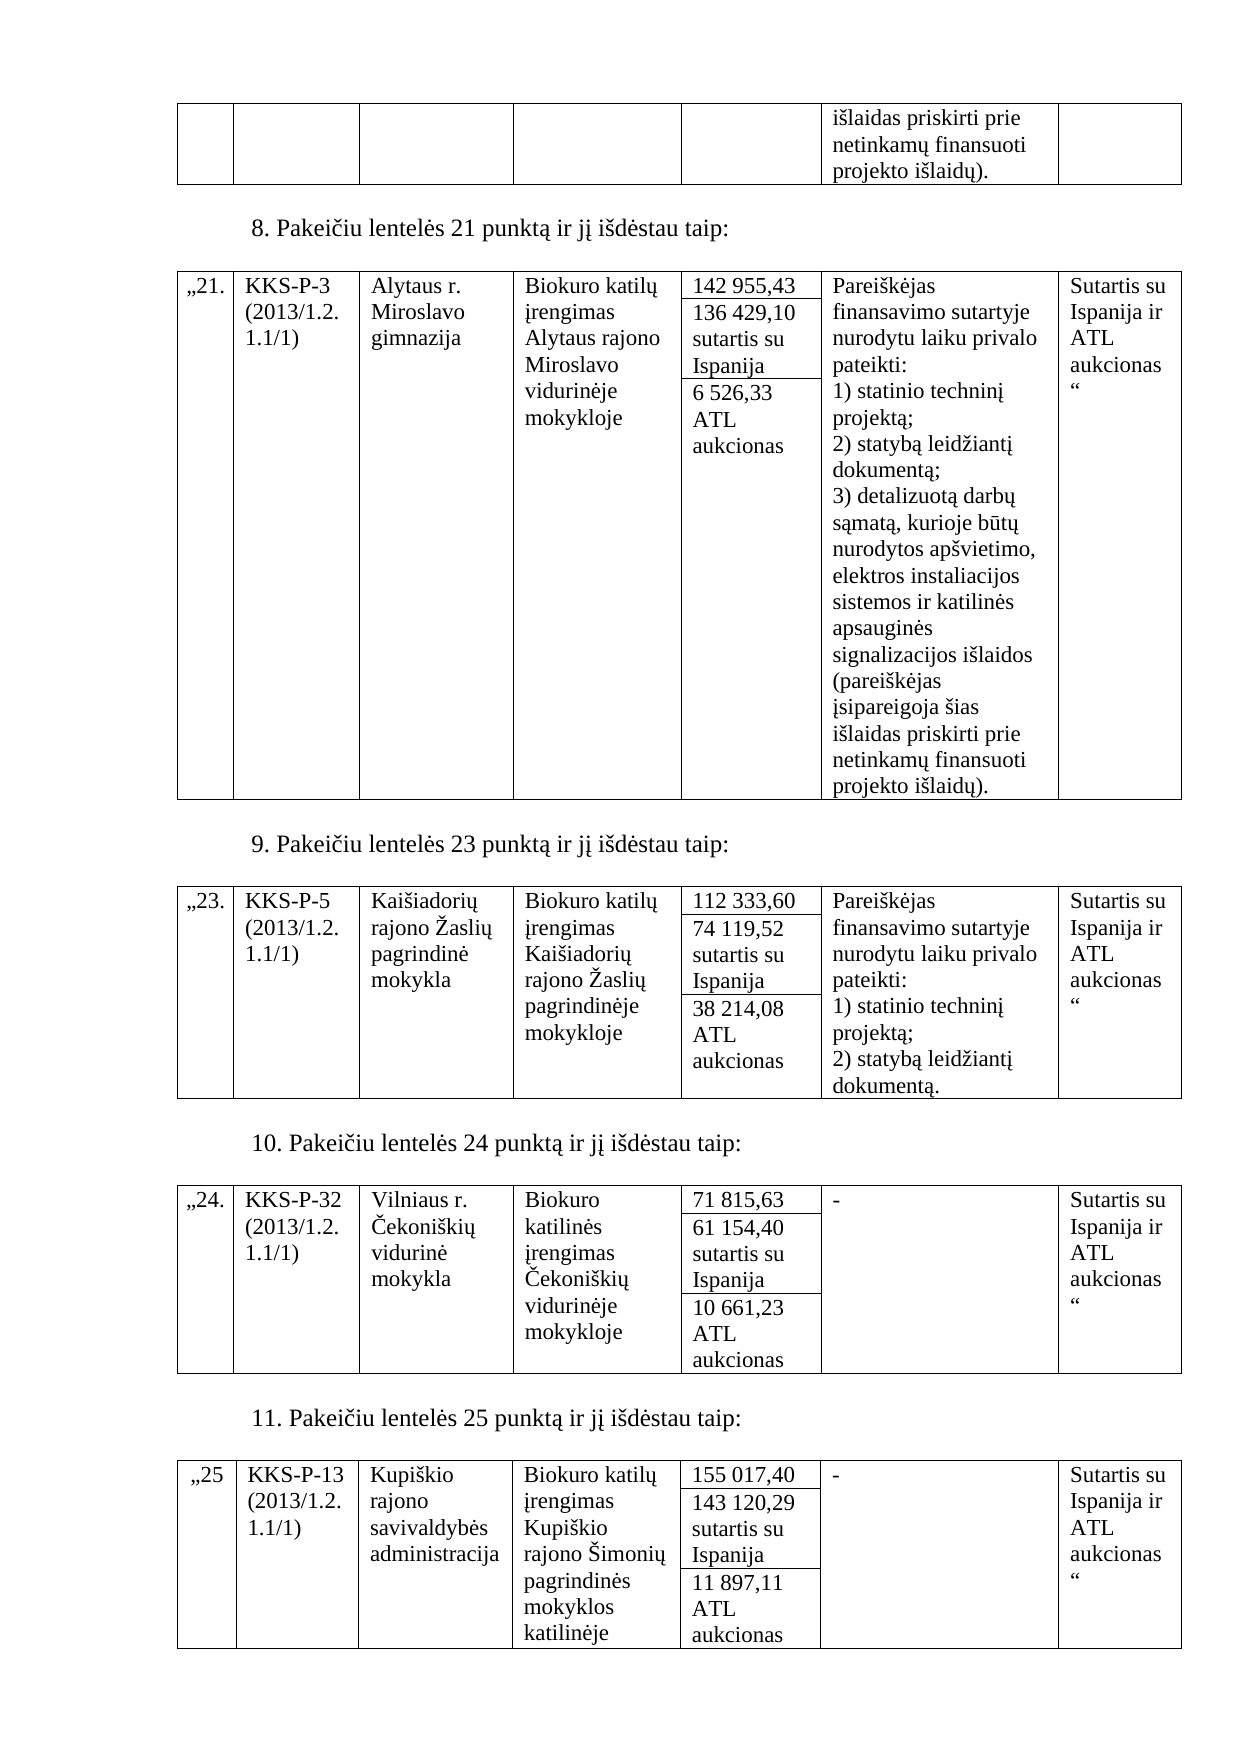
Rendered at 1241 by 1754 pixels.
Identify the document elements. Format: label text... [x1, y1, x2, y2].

table_header Pareiškėjas finansavimo sutartyje nurodytu laiku privalo pateikti: 1) statinio techninį projektą; 2) statybą leidžiantį dokumentą. [822, 887, 1058, 1098]
table_header - [822, 1186, 1058, 1373]
table_header - [821, 1461, 1058, 1648]
table_header „23. [178, 887, 233, 1098]
table_header Alytaus r. Miroslavo gimnazija [360, 272, 513, 799]
table_cell 143 120,29 sutartis su Ispanija [681, 1489, 820, 1568]
table_cell 136 429,10 sutartis su Ispanija [682, 299, 821, 378]
table_header KKS-P-3 (2013/1.2.1.1/1) [234, 272, 359, 799]
table_header Biokuro katilų įrengimas Kupiškio rajono Šimonių pagrindinės mokyklos katilinėje [513, 1461, 680, 1648]
table_cell 38 214,08 ATL aukcionas [682, 995, 821, 1098]
table_header Biokuro katilų įrengimas Kaišiadorių rajono Žaslių pagrindinėje mokykloje [514, 887, 681, 1098]
table_cell [682, 104, 821, 183]
table_cell 10 661,23 ATL aukcionas [682, 1294, 821, 1373]
table_cell 6 526,33 ATL aukcionas [682, 379, 821, 799]
table_header [1059, 104, 1181, 183]
table_header KKS-P-13 (2013/1.2.1.1/1) [237, 1461, 358, 1648]
table_header KKS-P-5 (2013/1.2.1.1/1) [234, 887, 359, 1098]
table_header Biokuro katilų įrengimas Alytaus rajono Miroslavo vidurinėje mokykloje [514, 272, 681, 799]
text 9. Pakeičiu lentelės 23 punktą ir jį išdėstau taip: [177, 829, 1181, 857]
table_header [514, 104, 681, 183]
table_header [360, 104, 513, 183]
table_header Sutartis su Ispanija ir ATL aukcionas“ [1059, 887, 1181, 1098]
table_header KKS-P-32 (2013/1.2.1.1/1) [234, 1186, 359, 1373]
table_header Sutartis su Ispanija ir ATL aukcionas“ [1059, 272, 1181, 799]
table_header Biokuro katilinės įrengimas Čekoniškių vidurinėje mokykloje [514, 1186, 681, 1373]
table_header Sutartis su Ispanija ir ATL aukcionas“ [1059, 1461, 1181, 1648]
table_header Sutartis su Ispanija ir ATL aukcionas“ [1059, 1186, 1181, 1373]
text 10. Pakeičiu lentelės 24 punktą ir jį išdėstau taip: [177, 1128, 1181, 1157]
table_header „21. [178, 272, 233, 799]
text 8. Pakeičiu lentelės 21 punktą ir jį išdėstau taip: [177, 213, 1181, 242]
table_header „24. [178, 1186, 233, 1373]
table_header 71 815,63 [682, 1186, 821, 1213]
table_header 142 955,43 [682, 272, 821, 298]
table_header Pareiškėjas finansavimo sutartyje nurodytu laiku privalo pateikti: 1) statinio techninį projektą; 2) statybą leidžiantį dokumentą; 3) detalizuotą darbų sąmatą, kurioje būtų nurodytos apšvietimo, elektros instaliacijos sistemos ir katilinės apsauginės signalizacijos išlaidos (pareiškėjas įsipareigoja šias išlaidas priskirti prie netinkamų finansuoti projekto išlaidų). [822, 272, 1058, 799]
table_cell 74 119,52 sutartis su Ispanija [682, 915, 821, 994]
text 11. Pakeičiu lentelės 25 punktą ir jį išdėstau taip: [177, 1403, 1181, 1431]
table_header [234, 104, 359, 183]
table_header 155 017,40 [681, 1461, 820, 1488]
table_header „25. [178, 1461, 236, 1648]
table_header Kaišiadorių rajono Žaslių pagrindinė mokykla [360, 887, 513, 1098]
table_header [178, 104, 233, 183]
table_cell 11 897,11 ATL aukcionas [681, 1569, 820, 1648]
table_header išlaidas priskirti prie netinkamų finansuoti projekto išlaidų). [822, 104, 1058, 183]
table_header 112 333,60 [682, 887, 821, 913]
table_header Vilniaus r. Čekoniškių vidurinė mokykla [360, 1186, 513, 1373]
table_header Kupiškio rajono savivaldybės administracija [359, 1461, 512, 1648]
table_cell 61 154,40 sutartis su Ispanija [682, 1214, 821, 1293]
